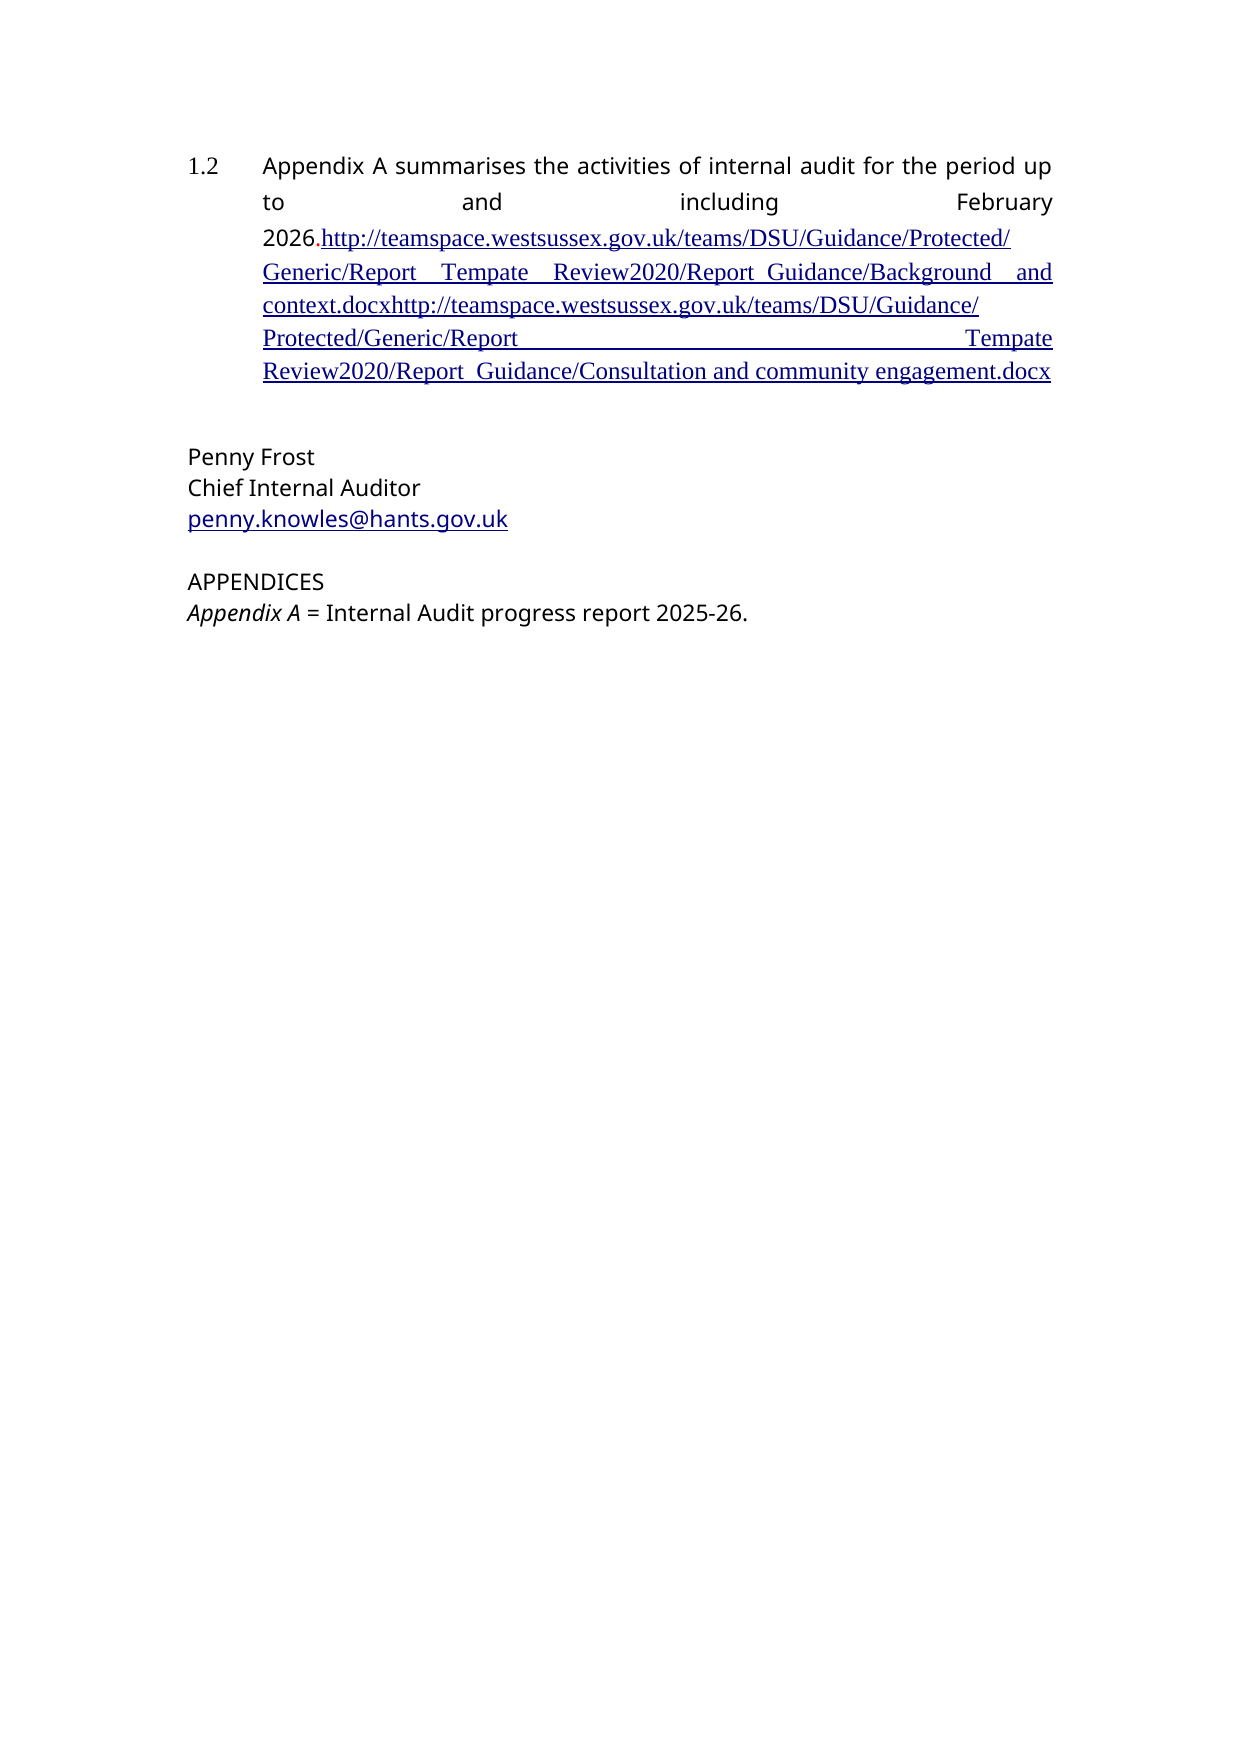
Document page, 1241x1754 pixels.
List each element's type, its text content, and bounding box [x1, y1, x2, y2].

text Appendix A = Internal Audit progress report 2025-26. [187, 597, 1053, 628]
text Chief Internal Auditor [187, 472, 1053, 503]
list Appendix A summarises the activities of internal audit for the period up to and including February 2026.http://teamspace.westsussex.gov.uk/teams/DSU/Guidance/Protected/Generic/Report Tempate Review2020/Report_Guidance/Background and context.docxhttp://teamspace.westsussex.gov.uk/teams/DSU/Guidance/Protected/Generic/Report Tempate Review2020/Report_Guidance/Consultation and community engagement.docx [187, 150, 1053, 385]
text APPENDICES [187, 566, 1053, 597]
text Penny Frost [187, 441, 1053, 472]
text penny.knowles@hants.gov.uk [187, 503, 1053, 534]
